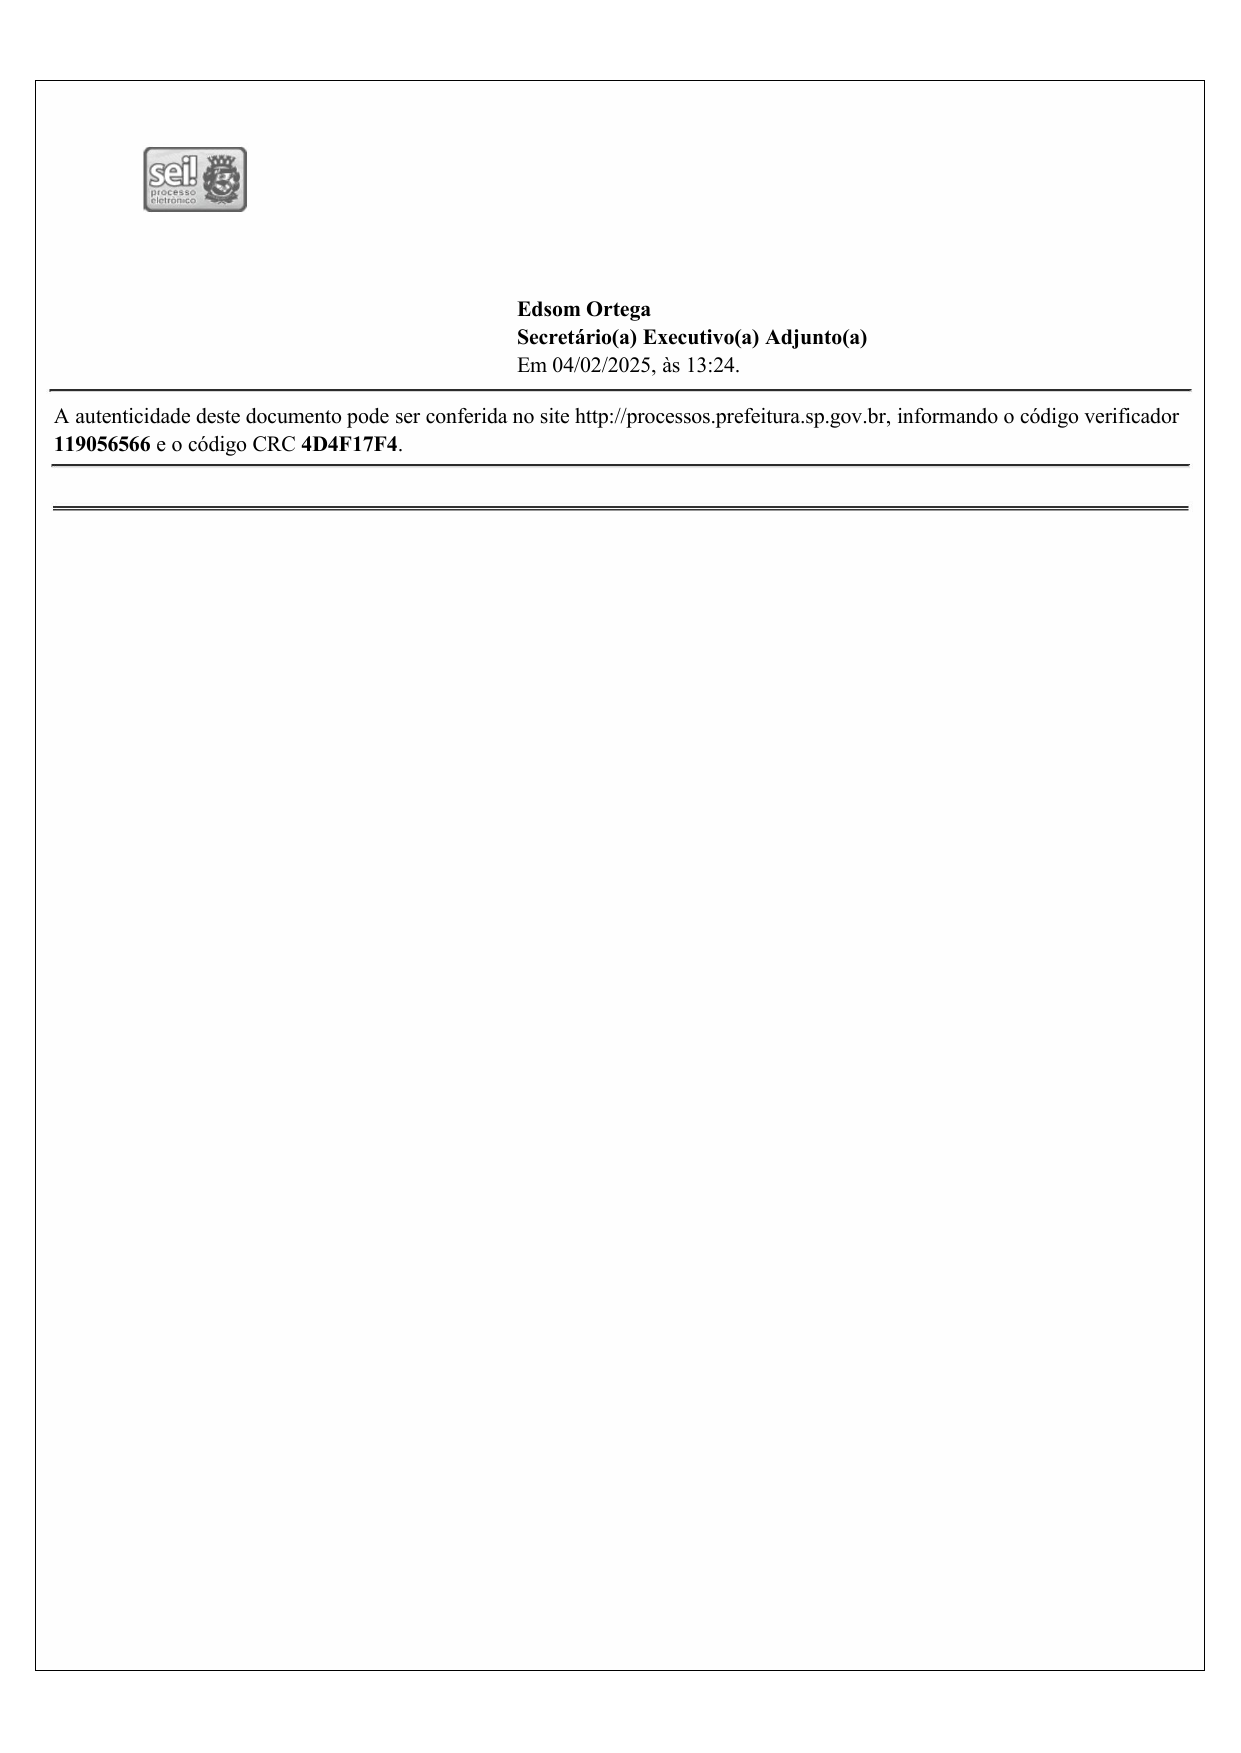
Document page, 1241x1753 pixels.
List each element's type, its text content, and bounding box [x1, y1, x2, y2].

text Edsom Ortega [517, 297, 892, 321]
text 119056566 e o código CRC 4D4F17F4. [54, 432, 426, 456]
picture [36, 81, 1204, 1670]
text A autenticidade deste documento pode ser conferida no site http://processos.prefeitura.sp.gov.br, informando o código verificador [54, 404, 1201, 428]
text Em 04/02/2025, às 13:24. [517, 353, 892, 377]
text Secretário(a) Executivo(a) Adjunto(a) [517, 325, 892, 349]
